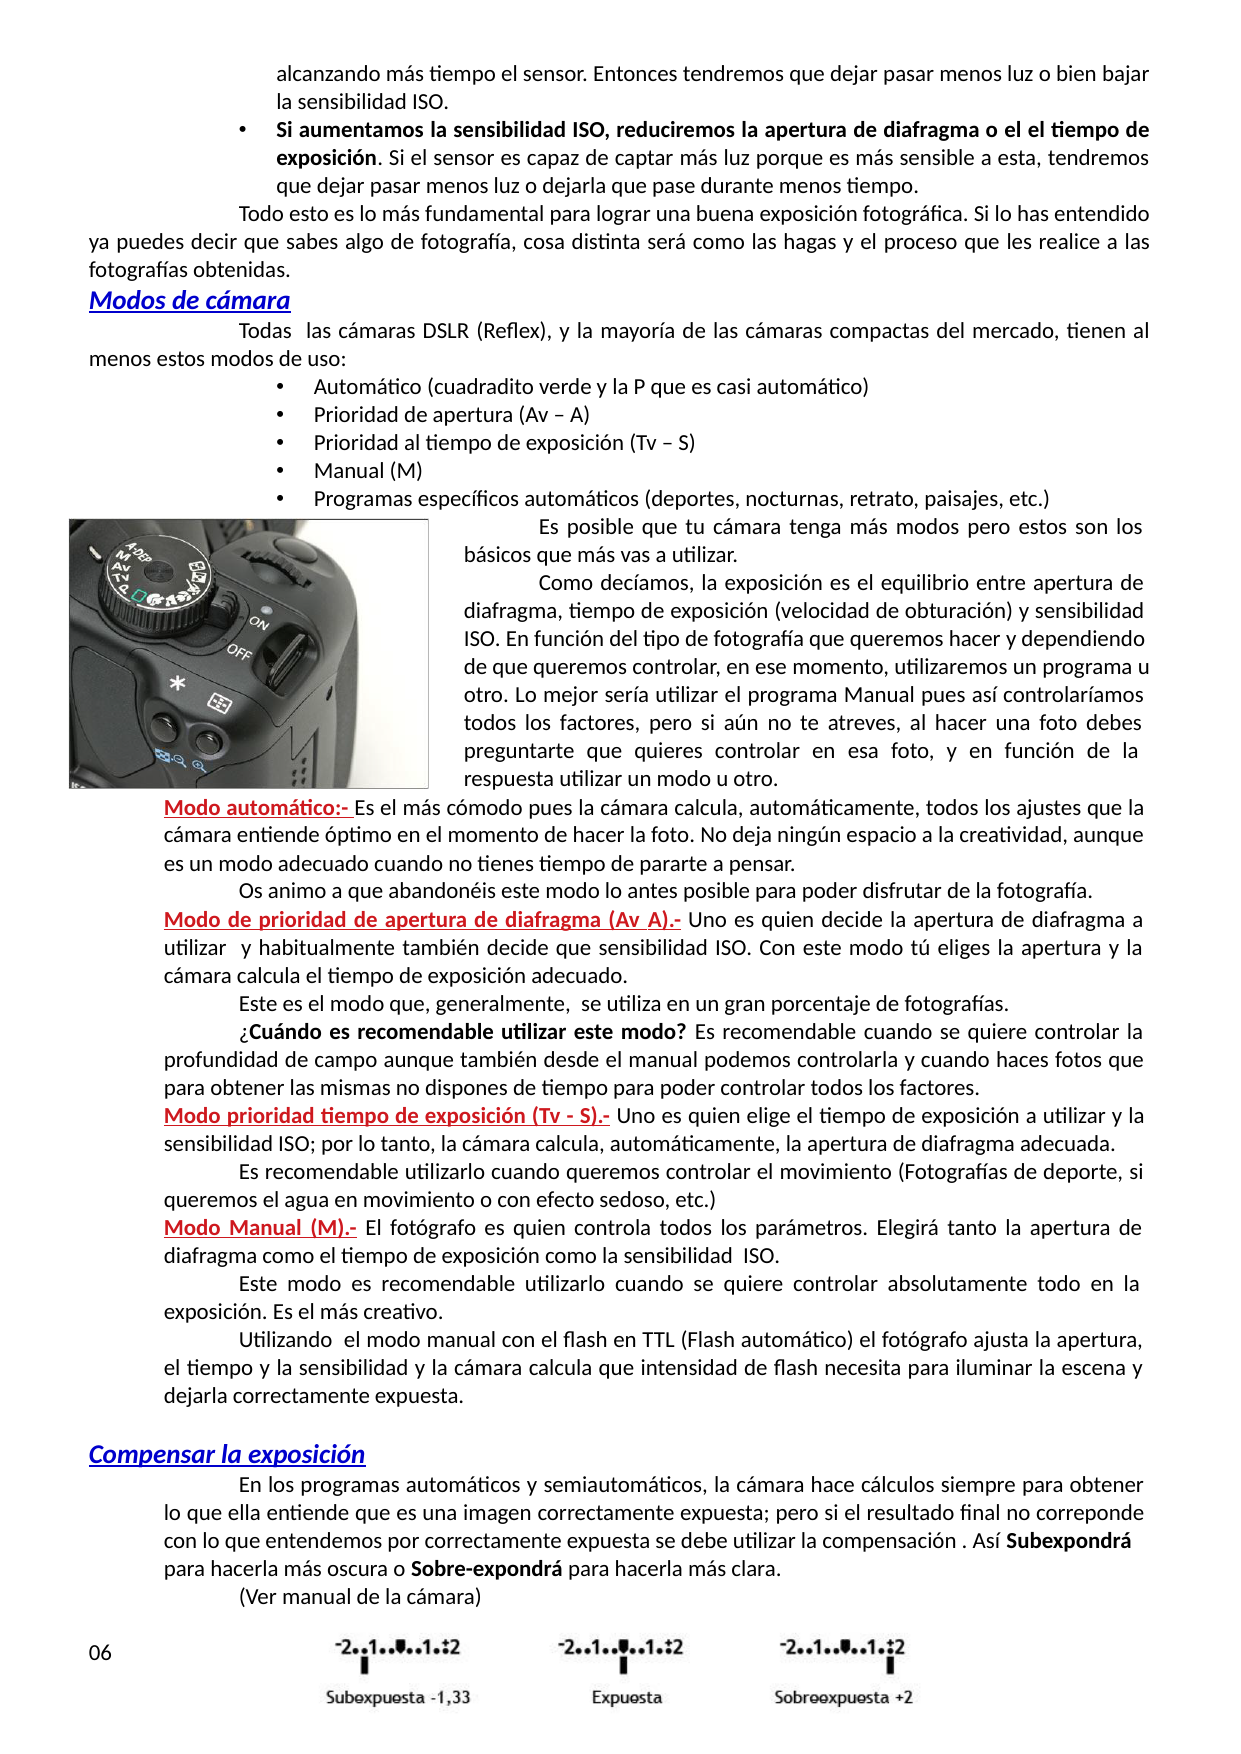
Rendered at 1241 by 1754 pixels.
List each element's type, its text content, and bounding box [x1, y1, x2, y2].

list Prioridad al tiempo de exposición (Tv – S) [276, 428, 1152, 456]
text Todas las cámaras DSLR (Reflex), y la mayoría de las cámaras compactas del mercado, tienen al menos estos modos de uso: [88, 316, 1152, 372]
text 06 [88, 1638, 299, 1666]
list Programas específicos automáticos (deportes, nocturnas, retrato, paisajes, etc.) [276, 484, 1152, 512]
text Es posible que tu cámara tenga más modos pero estos son los básicos que más vas a utilizar. [88, 512, 1152, 568]
text Como decíamos, la exposición es el equilibrio entre apertura de diafragma, tiempo de exposición (velocidad de obturación) y sensibilidad ISO. En función del tipo de fotografía que queremos hacer y dependiendo de que queremos controlar, en ese momento, utilizaremos un programa u otro. Lo mejor sería utilizar el programa Manual pues así controlaríamos todos los factores, pero si aún no te atreves, al hacer una foto debes preguntarte que quieres controlar en esa foto, y en función de la respuesta utilizar un modo u otro. [88, 568, 1152, 793]
list Prioridad de apertura (Av – A) [276, 400, 1152, 428]
text (Ver manual de la cámara) [88, 1582, 1152, 1610]
text Modo automático:- Es el más cómodo pues la cámara calcula, automáticamente, todos los ajustes que la cámara entiende óptimo en el momento de hacer la foto. No deja ningún espacio a la creatividad, aunque es un modo adecuado cuando no tienes tiempo de pararte a pensar. [88, 793, 1152, 877]
text Este es el modo que, generalmente, se utiliza en un gran porcentaje de fotografías. [88, 989, 1152, 1017]
list Manual (M) [276, 456, 1152, 484]
text Este modo es recomendable utilizarlo cuando se quiere controlar absolutamente todo en la exposición. Es el más creativo. [88, 1269, 1152, 1325]
text Compensar la exposición [88, 1437, 1152, 1470]
text Todo esto es lo más fundamental para lograr una buena exposición fotográfica. Si lo has entendido ya puedes decir que sabes algo de fotografía, cosa distinta será como las hagas y el proceso que les realice a las fotografías obtenidas. [88, 199, 1152, 283]
list Automático (cuadradito verde y la P que es casi automático) [276, 372, 1152, 400]
picture [299, 1613, 943, 1736]
text Modos de cámara [88, 283, 1152, 316]
list Si aumentamos la sensibilidad ISO, reduciremos la apertura de diafragma o el el tiempo de exposición. Si el sensor es capaz de captar más luz porque es más sensible a esta, tendremos que dejar pasar menos luz o dejarla que pase durante menos tiempo. [238, 115, 1152, 199]
list alcanzando más tiempo el sensor. Entonces tendremos que dejar pasar menos luz o bien bajar la sensibilidad ISO. [238, 59, 1152, 115]
text Modo Manual (M).- El fotógrafo es quien controla todos los parámetros. Elegirá tanto la apertura de diafragma como el tiempo de exposición como la sensibilidad ISO. [88, 1213, 1152, 1269]
text [943, 1638, 1152, 1666]
text En los programas automáticos y semiautomáticos, la cámara hace cálculos siempre para obtener lo que ella entiende que es una imagen correctamente expuesta; pero si el resultado final no correponde con lo que entendemos por correctamente expuesta se debe utilizar la compensación . Así Subexpondrá [88, 1470, 1152, 1554]
text Es recomendable utilizarlo cuando queremos controlar el movimiento (Fotografías de deporte, si queremos el agua en movimiento o con efecto sedoso, etc.) [88, 1157, 1152, 1213]
text ¿Cuándo es recomendable utilizar este modo? Es recomendable cuando se quiere controlar la profundidad de campo aunque también desde el manual podemos controlarla y cuando haces fotos que para obtener las mismas no dispones de tiempo para poder controlar todos los factores. [88, 1017, 1152, 1101]
text para hacerla más oscura o Sobre-expondrá para hacerla más clara. [88, 1554, 1152, 1582]
text Utilizando el modo manual con el flash en TTL (Flash automático) el fotógrafo ajusta la apertura, el tiempo y la sensibilidad y la cámara calcula que intensidad de flash necesita para iluminar la escena y dejarla correctamente expuesta. [88, 1325, 1152, 1409]
picture [68, 518, 429, 789]
text Modo prioridad tiempo de exposición (Tv - S).- Uno es quien elige el tiempo de exposición a utilizar y la sensibilidad ISO; por lo tanto, la cámara calcula, automáticamente, la apertura de diafragma adecuada. [88, 1101, 1152, 1157]
text Os animo a que abandonéis este modo lo antes posible para poder disfrutar de la fotografía. [88, 877, 1152, 905]
text Modo de prioridad de apertura de diafragma (Av A).- Uno es quien decide la apertura de diafragma a utilizar y habitualmente también decide que sensibilidad ISO. Con este modo tú eliges la apertura y la cámara calcula el tiempo de exposición adecuado. [88, 905, 1152, 989]
